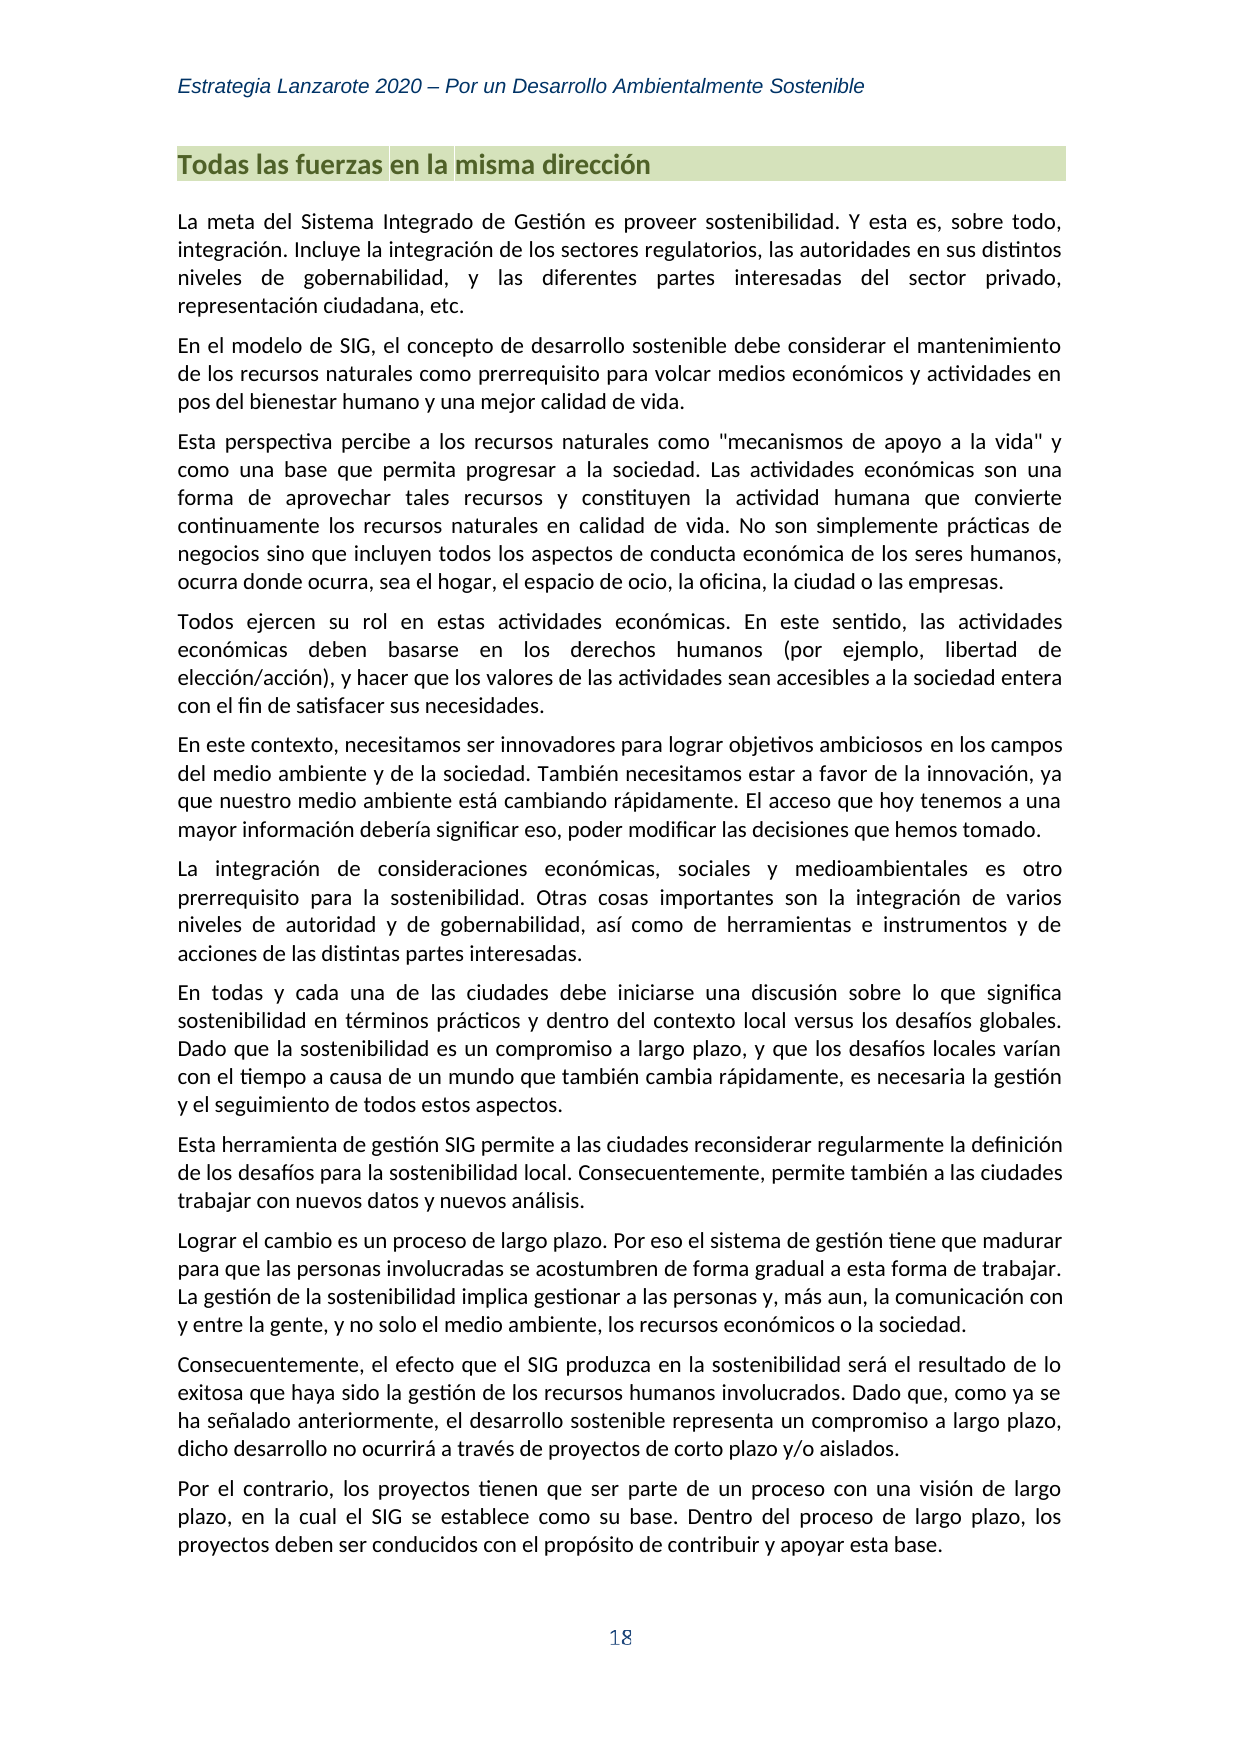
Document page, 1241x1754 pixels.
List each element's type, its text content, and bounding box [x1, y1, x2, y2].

picture [610, 1630, 632, 1645]
text La meta del Sistema Integrado de Gestión es proveer sostenibilidad. Y esta es, sobre todo, integración. Incluye la integración de los sectores regulatorios, las autoridades en sus distintos niveles de gobernabilidad, y las diferentes partes interesadas del sector privado, representación ciudadana, etc. [177, 207, 1063, 319]
text En este contexto, necesitamos ser innovadores para lograr objetivos ambiciosos en los campos del medio ambiente y de la sociedad. También necesitamos estar a favor de la innovación, ya que nuestro medio ambiente está cambiando rápidamente. El acceso que hoy tenemos a una mayor información debería significar eso, poder modificar las decisiones que hemos tomado. [177, 731, 1063, 843]
text Consecuentemente, el efecto que el SIG produzca en la sostenibilidad será el resultado de lo exitosa que haya sido la gestión de los recursos humanos involucrados. Dado que, como ya se ha señalado anteriormente, el desarrollo sostenible representa un compromiso a largo plazo, dicho desarrollo no ocurrirá a través de proyectos de corto plazo y/o aislados. [177, 1350, 1063, 1462]
text Todos ejercen su rol en estas actividades económicas. En este sentido, las actividades económicas deben basarse en los derechos humanos (por ejemplo, libertad de elección/acción), y hacer que los valores de las actividades sean accesibles a la sociedad entera con el fin de satisfacer sus necesidades. [177, 607, 1063, 719]
text En el modelo de SIG, el concepto de desarrollo sostenible debe considerar el mantenimiento de los recursos naturales como prerrequisito para volcar medios económicos y actividades en pos del bienestar humano y una mejor calidad de vida. [177, 331, 1063, 415]
text En todas y cada una de las ciudades debe iniciarse una discusión sobre lo que significa sostenibilidad en términos prácticos y dentro del contexto local versus los desafíos globales. Dado que la sostenibilidad es un compromiso a largo plazo, y que los desafíos locales varían con el tiempo a causa de un mundo que también cambia rápidamente, es necesaria la gestión y el seguimiento de todos estos aspectos. [177, 978, 1063, 1118]
text Lograr el cambio es un proceso de largo plazo. Por eso el sistema de gestión tiene que madurar para que las personas involucradas se acostumbren de forma gradual a esta forma de trabajar. La gestión de la sostenibilidad implica gestionar a las personas y, más aun, la comunicación con y entre la gente, y no solo el medio ambiente, los recursos económicos o la sociedad. [177, 1226, 1064, 1338]
text Esta herramienta de gestión SIG permite a las ciudades reconsiderar regularmente la definición de los desafíos para la sostenibilidad local. Consecuentemente, permite también a las ciudades trabajar con nuevos datos y nuevos análisis. [177, 1130, 1063, 1214]
text Esta perspectiva percibe a los recursos naturales como "mecanismos de apoyo a la vida" y como una base que permita progresar a la sociedad. Las actividades económicas son una forma de aprovechar tales recursos y constituyen la actividad humana que convierte continuamente los recursos naturales en calidad de vida. No son simplemente prácticas de negocios sino que incluyen todos los aspectos de conducta económica de los seres humanos, ocurra donde ocurra, sea el hogar, el espacio de ocio, la oficina, la ciudad o las empresas. [177, 427, 1063, 595]
text Por el contrario, los proyectos tienen que ser parte de un proceso con una visión de largo plazo, en la cual el SIG se establece como su base. Dentro del proceso de largo plazo, los proyectos deben ser conducidos con el propósito de contribuir y apoyar esta base. [177, 1474, 1063, 1558]
subtitle Todas las fuerzas en la misma dirección [177, 146, 1196, 181]
text La integración de consideraciones económicas, sociales y medioambientales es otro prerrequisito para la sostenibilidad. Otras cosas importantes son la integración de varios niveles de autoridad y de gobernabilidad, así como de herramientas e instrumentos y de acciones de las distintas partes interesadas. [177, 854, 1063, 967]
